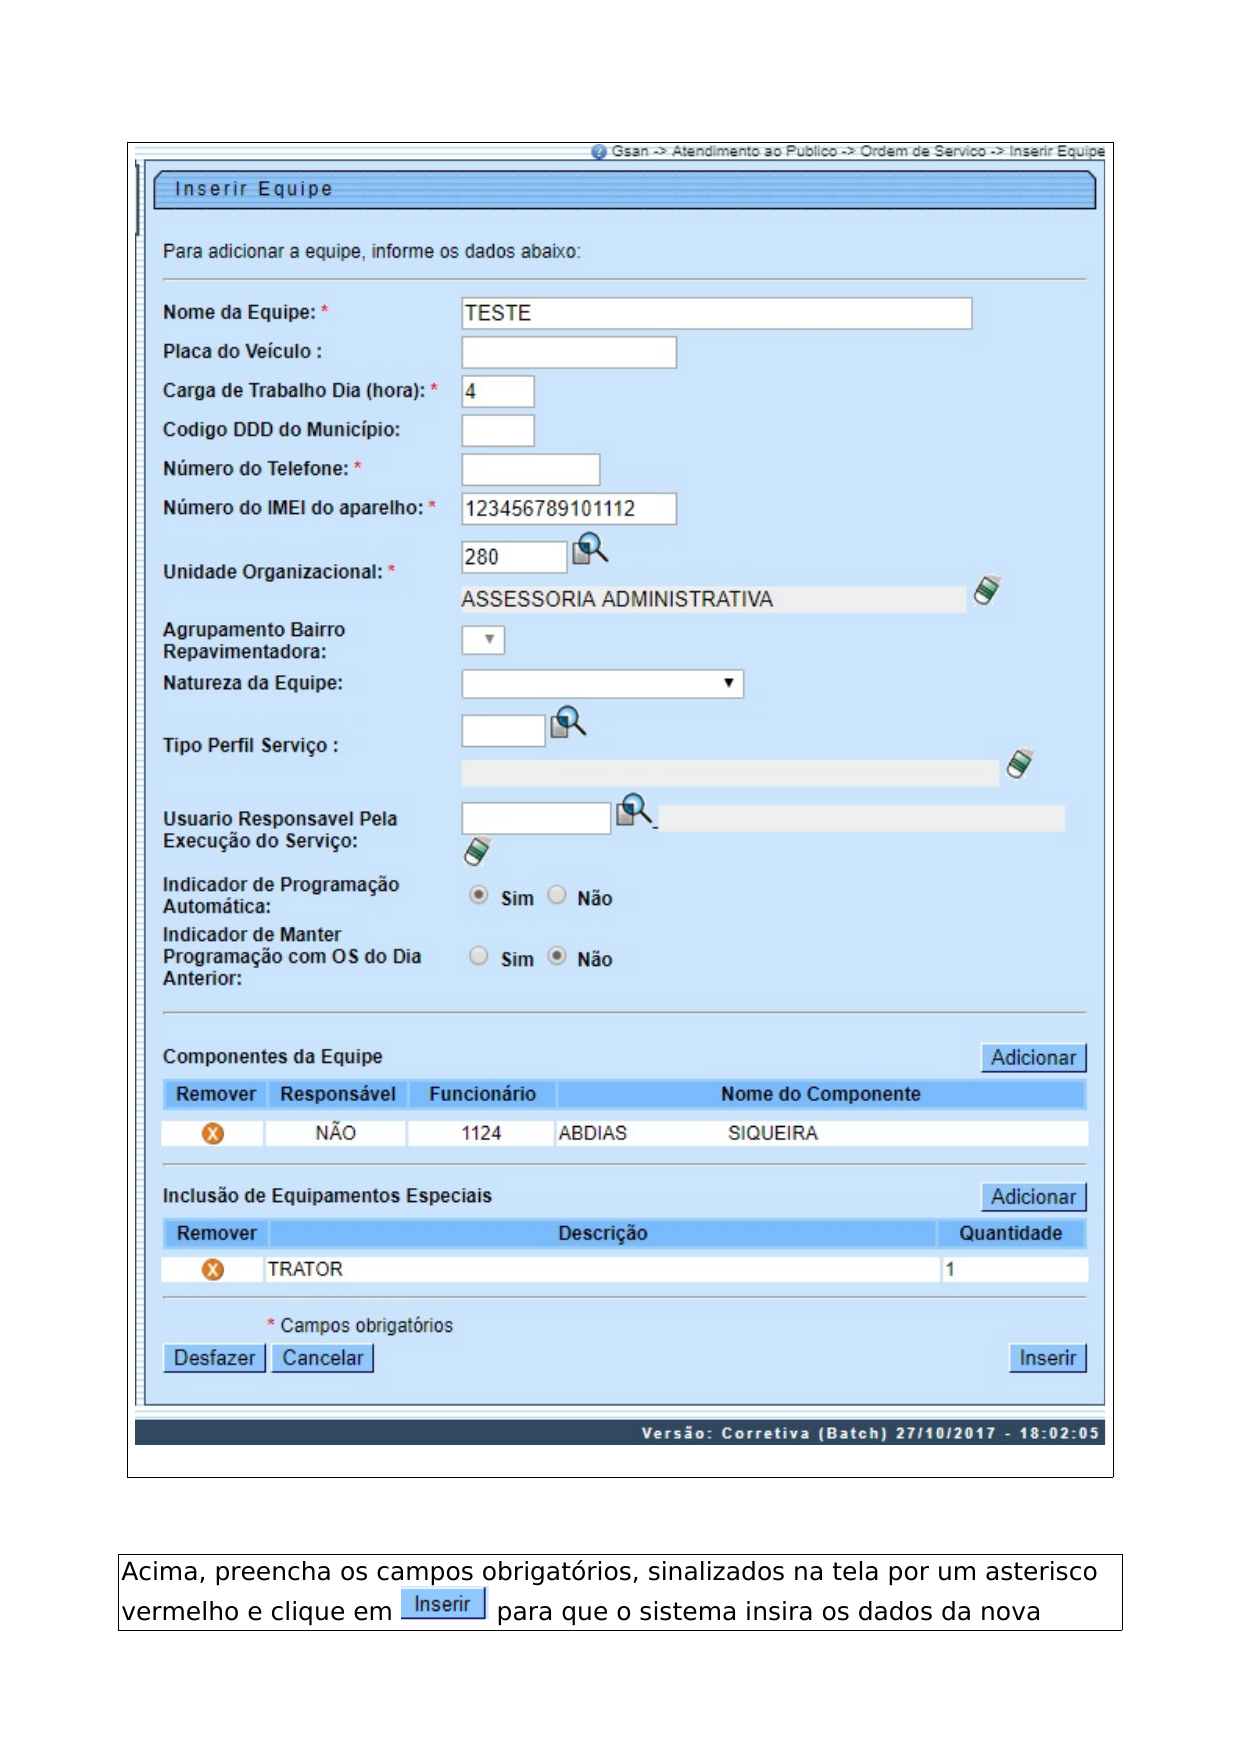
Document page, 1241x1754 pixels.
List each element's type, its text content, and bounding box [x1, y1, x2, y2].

picture [401, 1586, 489, 1621]
table_header Acima, preencha os campos obrigatórios, sinalizados na tela por um asterisco vermelho e clique em para que o sistema insira os dados da nova [119, 1555, 1122, 1629]
table_header [128, 143, 1113, 1477]
picture [135, 144, 1106, 1445]
